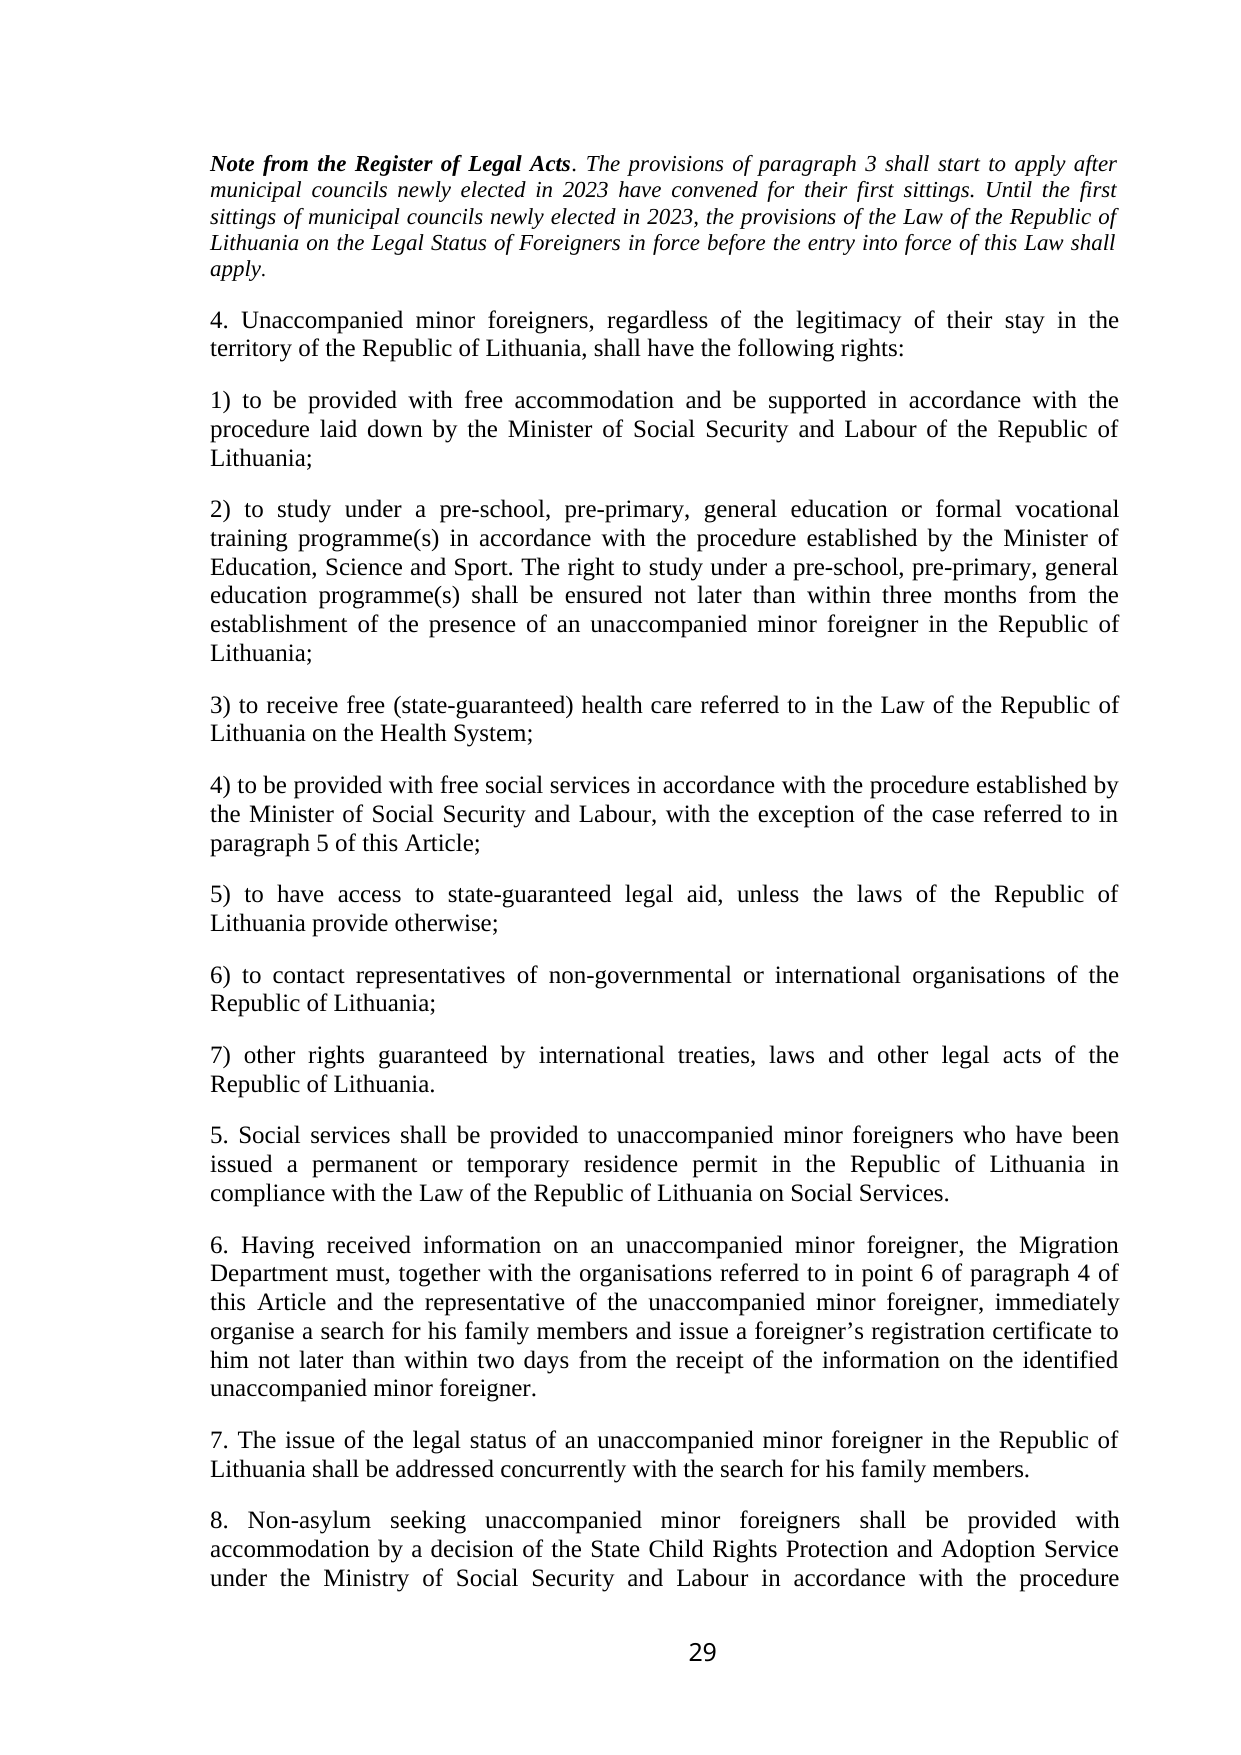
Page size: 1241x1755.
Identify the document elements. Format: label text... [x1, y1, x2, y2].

text 6) to contact representatives of non-governmental or international organisations of the Republic of Lithuania; [210, 960, 1120, 1017]
text 6. Having received information on an unaccompanied minor foreigner, the Migration Department must, together with the organisations referred to in point 6 of paragraph 4 of this Article and the representative of the unaccompanied minor foreigner, immediately organise a search for his family members and issue a foreigner’s registration certificate to him not later than within two days from the receipt of the information on the identified unaccompanied minor foreigner. [210, 1230, 1120, 1402]
text 2) to study under a pre-school, pre-primary, general education or formal vocational training programme(s) in accordance with the procedure established by the Minister of Education, Science and Sport. The right to study under a pre-school, pre-primary, general education programme(s) shall be ensured not later than within three months from the establishment of the presence of an unaccompanied minor foreigner in the Republic of Lithuania; [210, 494, 1120, 667]
text 4) to be provided with free social services in accordance with the procedure established by the Minister of Social Security and Labour, with the exception of the case referred to in paragraph 5 of this Article; [210, 770, 1120, 856]
text 7) other rights guaranteed by international treaties, laws and other legal acts of the Republic of Lithuania. [210, 1040, 1120, 1098]
text Note from the Register of Legal Acts. The provisions of paragraph 3 shall start to apply after municipal councils newly elected in 2023 have convened for their first sittings. Until the first sittings of municipal councils newly elected in 2023, the provisions of the Law of the Republic of Lithuania on the Legal Status of Foreigners in force before the entry into force of this Law shall apply. [210, 150, 1120, 282]
text 4. Unaccompanied minor foreigners, regardless of the legitimacy of their stay in the territory of the Republic of Lithuania, shall have the following rights: [210, 305, 1120, 362]
text 1) to be provided with free accommodation and be supported in accordance with the procedure laid down by the Minister of Social Security and Labour of the Republic of Lithuania; [210, 385, 1120, 471]
text 3) to receive free (state-guaranteed) health care referred to in the Law of the Republic of Lithuania on the Health System; [210, 690, 1120, 747]
text 5. Social services shall be provided to unaccompanied minor foreigners who have been issued a permanent or temporary residence permit in the Republic of Lithuania in compliance with the Law of the Republic of Lithuania on Social Services. [210, 1121, 1120, 1207]
text 8. Non-asylum seeking unaccompanied minor foreigners shall be provided with accommodation by a decision of the State Child Rights Protection and Adoption Service under the Ministry of Social Security and Labour in accordance with the procedure [210, 1506, 1120, 1592]
text 7. The issue of the legal status of an unaccompanied minor foreigner in the Republic of Lithuania shall be addressed concurrently with the search for his family members. [210, 1425, 1120, 1483]
text 5) to have access to state-guaranteed legal aid, unless the laws of the Republic of Lithuania provide otherwise; [210, 879, 1120, 937]
